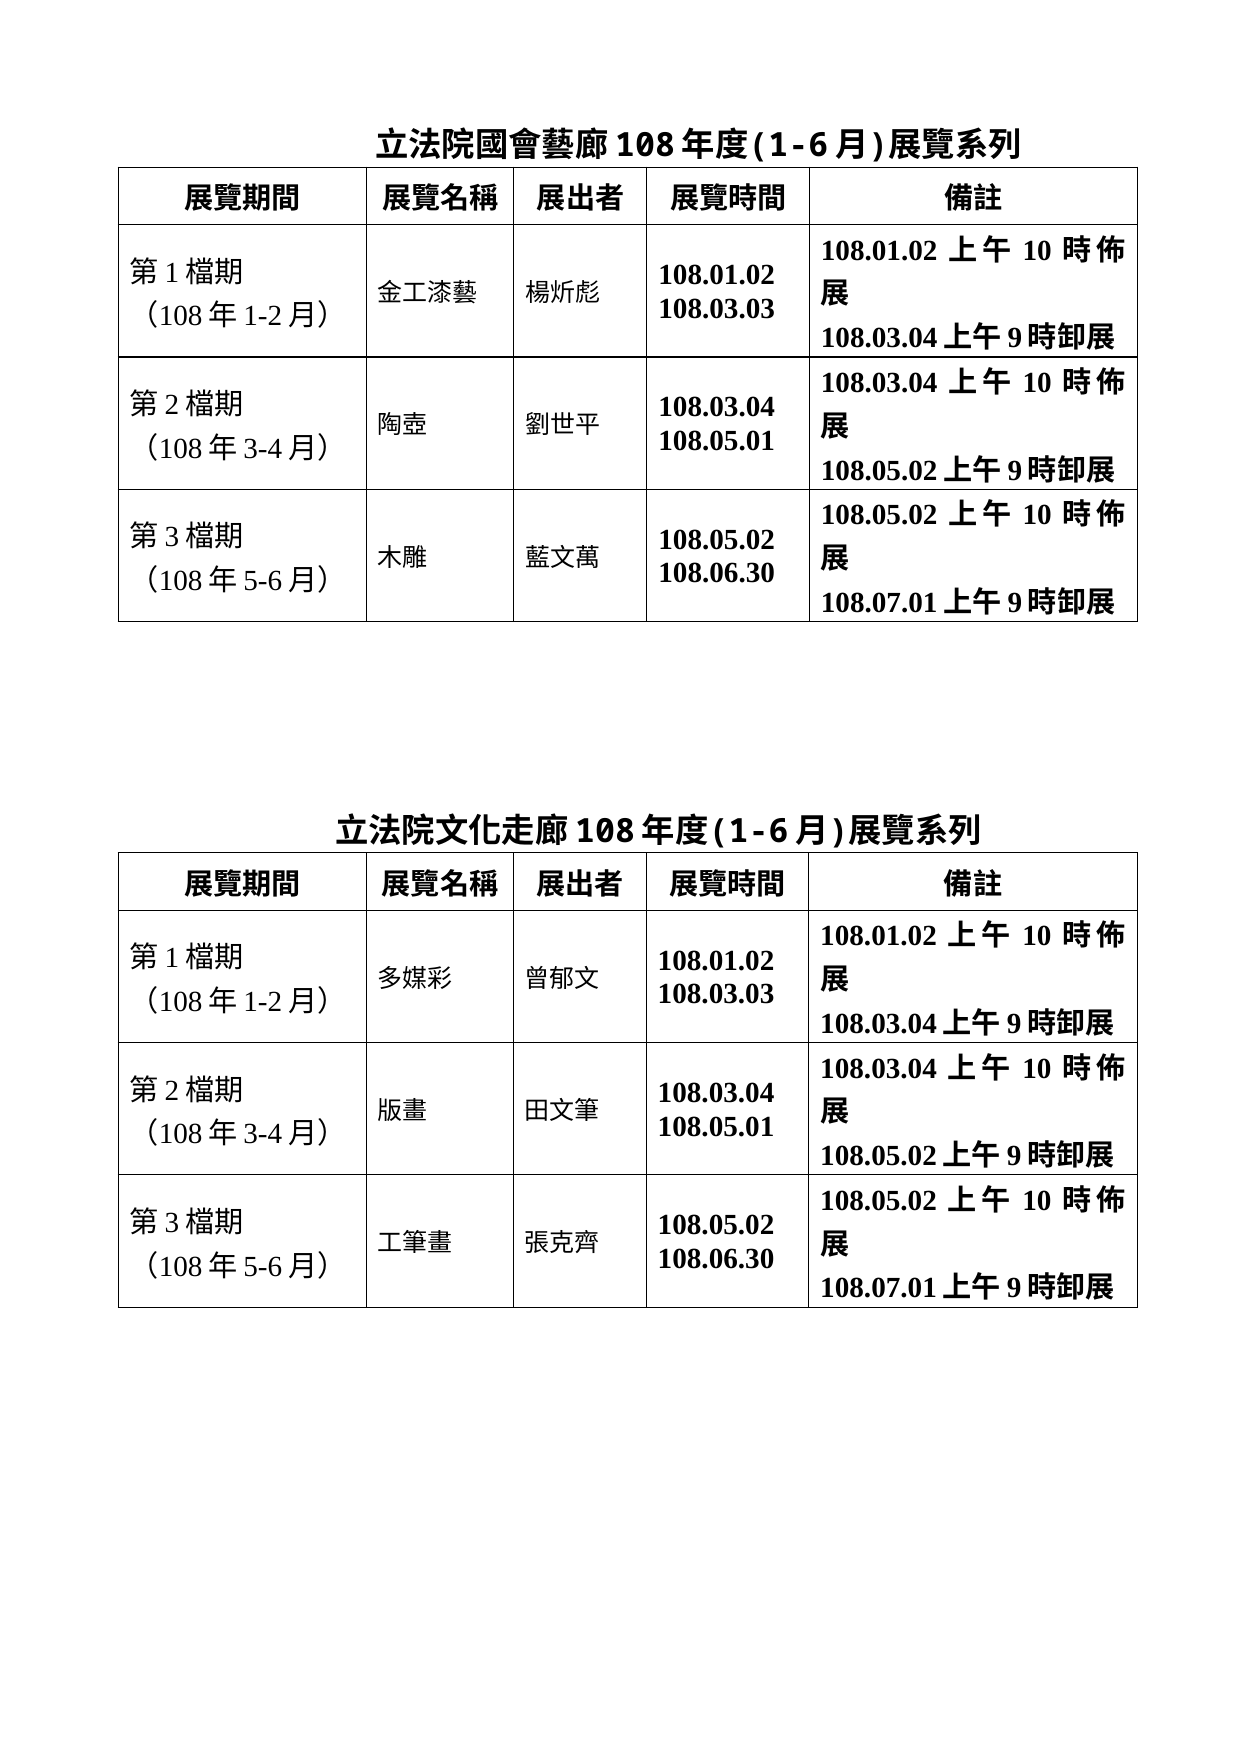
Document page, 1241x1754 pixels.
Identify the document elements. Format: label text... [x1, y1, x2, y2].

table_cell 木雕 [367, 490, 513, 621]
table_header 展出者 [514, 168, 646, 224]
table_cell 金工漆藝 [367, 225, 513, 356]
table_cell 工筆畫 [367, 1175, 513, 1307]
table_header 展出者 [514, 853, 646, 910]
table_header 展覽時間 [647, 168, 809, 224]
table_cell 108.05.02 108.06.30 [647, 490, 809, 621]
table_cell 第3檔期 （108年5-6月） [119, 490, 366, 621]
table_cell 楊炘彪 [514, 225, 646, 356]
table_cell 藍文萬 [514, 490, 646, 621]
table_cell 劉世平 [514, 358, 646, 489]
table_cell 版畫 [367, 1043, 513, 1174]
table_cell 田文筆 [514, 1043, 646, 1174]
table_header 展覽名稱 [367, 168, 513, 224]
table_cell 108.05.02上午10時佈展 108.07.01上午9時卸展 [809, 1175, 1137, 1307]
table_header 備註 [809, 853, 1137, 910]
table_cell 108.05.02 108.06.30 [647, 1175, 808, 1307]
text 立法院國會藝廊108年度(1-6月)展覽系列 [118, 118, 1122, 167]
table_cell 第1檔期 （108年1-2月） [119, 225, 366, 356]
table_header 備註 [810, 168, 1137, 224]
table_cell 曾郁文 [514, 911, 646, 1042]
table_cell 108.01.02 108.03.03 [647, 225, 809, 356]
table_cell 第1檔期 （108年1-2月） [119, 911, 366, 1042]
table_cell 108.03.04 108.05.01 [647, 1043, 808, 1174]
table_cell 陶壺 [367, 358, 513, 489]
table_header 展覽時間 [647, 853, 808, 910]
table_cell 108.03.04上午10時佈展 108.05.02上午9時卸展 [810, 358, 1137, 489]
table_cell 張克齊 [514, 1175, 646, 1307]
table_cell 108.01.02上午10時佈展 108.03.04上午9時卸展 [809, 911, 1137, 1042]
text 立法院文化走廊108年度(1-6月)展覽系列 [118, 804, 1122, 852]
table_cell 108.05.02上午10時佈展 108.07.01上午9時卸展 [810, 490, 1137, 621]
table_header 展覽期間 [119, 168, 366, 224]
table_cell 108.03.04上午10時佈展 108.05.02上午9時卸展 [809, 1043, 1137, 1174]
table_header 展覽期間 [119, 853, 366, 910]
table_cell 第2檔期 （108年3-4月） [119, 1043, 366, 1174]
table_cell 第2檔期 （108年3-4月） [119, 358, 366, 489]
table_header 展覽名稱 [367, 853, 513, 910]
table_cell 108.03.04 108.05.01 [647, 358, 809, 489]
table_cell 第3檔期 （108年5-6月） [119, 1175, 366, 1307]
table_cell 108.01.02 108.03.03 [647, 911, 808, 1042]
table_cell 108.01.02上午10時佈展 108.03.04上午9時卸展 [810, 225, 1137, 356]
table_cell 多媒彩 [367, 911, 513, 1042]
